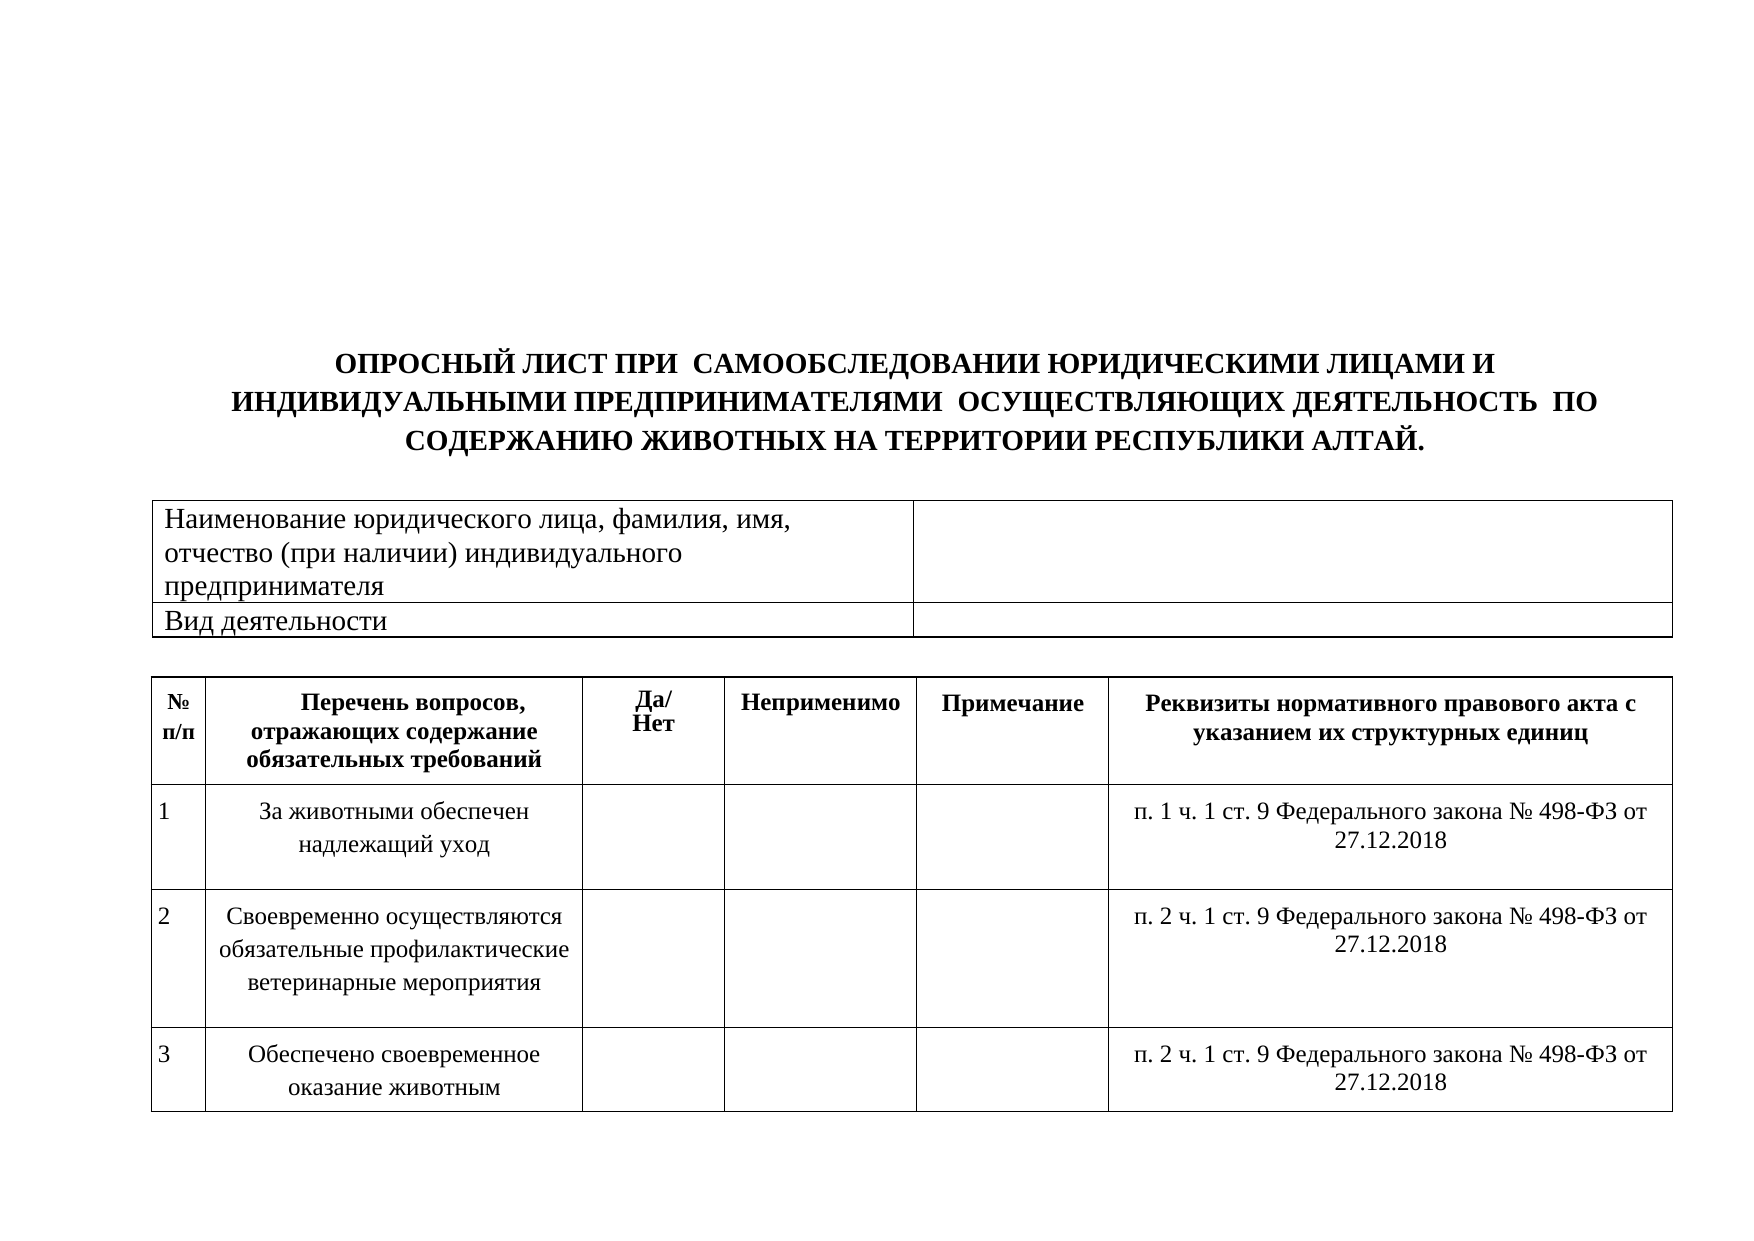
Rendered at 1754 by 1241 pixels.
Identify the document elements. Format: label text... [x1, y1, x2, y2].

table_cell [583, 785, 724, 889]
table_cell [725, 1028, 916, 1111]
table_cell [917, 890, 1108, 1027]
text ОПРОСНЫЙ ЛИСТ ПРИ САМООБСЛЕДОВАНИИ ЮРИДИЧЕСКИМИ ЛИЦАМИ И ИНДИВИДУАЛЬНЫМИ ПРЕДПРИНИМАТЕЛЯМИ ОСУЩЕСТВЛЯЮЩИХ ДЕЯТЕЛЬНОСТЬ ПО СОДЕРЖАНИЮ ЖИВОТНЫХ НА ТЕРРИТОРИИ РЕСПУБЛИКИ АЛТАЙ. [166, 346, 1664, 457]
table_cell п. 2 ч. 1 ст. 9 Федерального закона № 498-ФЗ от 27.12.2018 [1109, 1028, 1672, 1111]
table_cell 2 [152, 890, 205, 1027]
table_header Реквизиты нормативного правового акта с указанием их структурных единиц [1109, 678, 1672, 784]
table_cell За животными обеспечен надлежащий уход [206, 785, 582, 889]
table_cell Вид деятельности [153, 603, 913, 636]
table_header Перечень вопросов, отражающих содержание обязательных требований [206, 678, 582, 784]
table_cell Обеспечено своевременное оказание животным [206, 1028, 582, 1111]
table_cell Своевременно осуществляются обязательные профилактические ветеринарные мероприятия [206, 890, 582, 1027]
table_cell [583, 890, 724, 1027]
table_header Наименование юридического лица, фамилия, имя, отчество (при наличии) индивидуального предпринимателя [153, 501, 913, 602]
table_cell [725, 890, 916, 1027]
table_cell п. 2 ч. 1 ст. 9 Федерального закона № 498-ФЗ от 27.12.2018 [1109, 890, 1672, 1027]
table_cell [917, 785, 1108, 889]
table_header [914, 501, 1672, 602]
table_cell [583, 1028, 724, 1111]
table_cell п. 1 ч. 1 ст. 9 Федерального закона № 498-ФЗ от 27.12.2018 [1109, 785, 1672, 889]
table_cell 1 [152, 785, 205, 889]
table_cell 3 [152, 1028, 205, 1111]
table_header Да/ Нет [583, 678, 724, 784]
table_header Неприменимо [725, 678, 916, 784]
table_cell [725, 785, 916, 889]
table_cell [914, 603, 1672, 636]
table_header № п/п [152, 678, 205, 784]
table_cell [917, 1028, 1108, 1111]
table_header Примечание [917, 678, 1108, 784]
